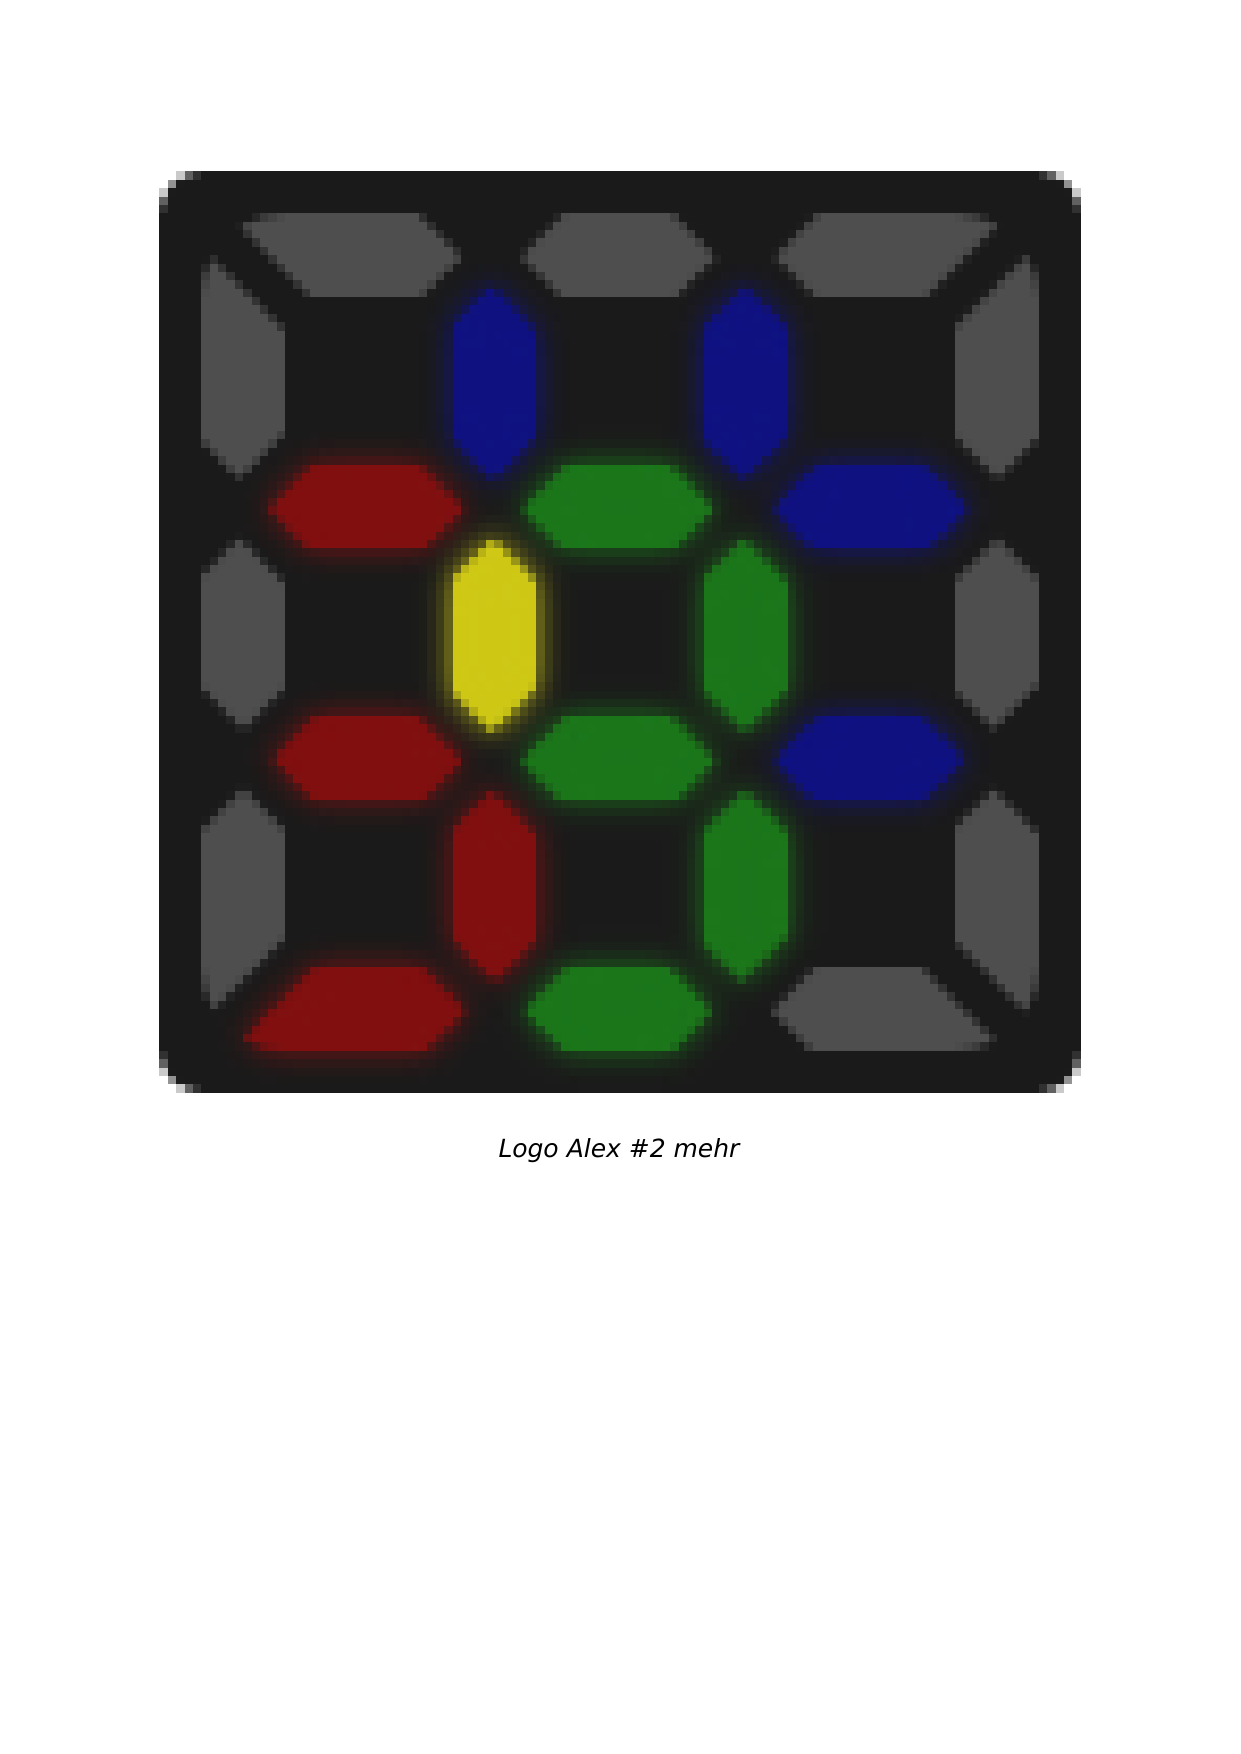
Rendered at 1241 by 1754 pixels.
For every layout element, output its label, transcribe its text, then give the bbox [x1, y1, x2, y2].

text Logo Alex #2 mehr [118, 1135, 1122, 1164]
picture [118, 130, 1123, 1135]
